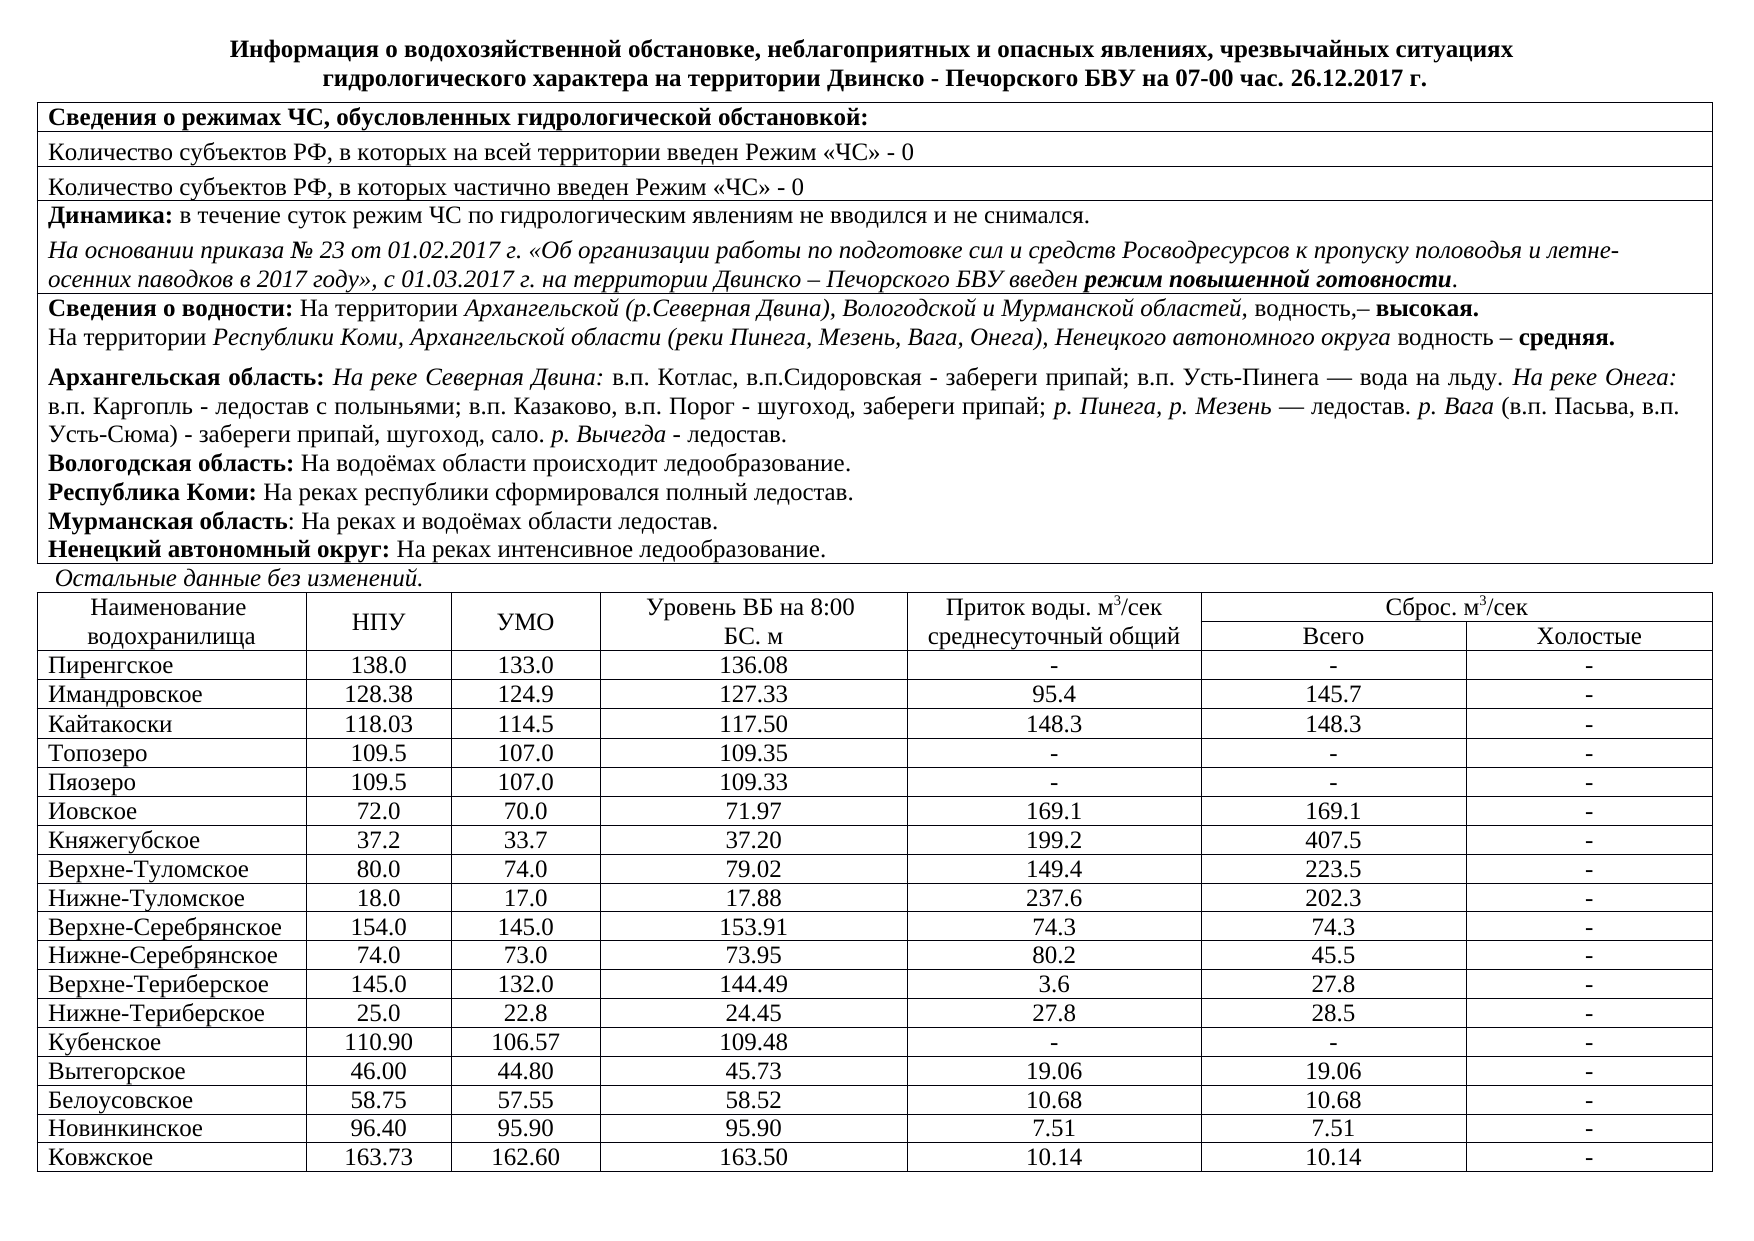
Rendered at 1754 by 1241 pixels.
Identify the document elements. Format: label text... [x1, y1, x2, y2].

table_cell 169.1 [908, 797, 1201, 825]
table_cell - [1467, 1143, 1712, 1171]
table_cell 169.1 [1202, 797, 1466, 825]
table_cell 109.5 [307, 768, 451, 796]
table_cell 145.0 [307, 970, 451, 998]
table_cell 138.0 [307, 651, 451, 679]
table_cell Ковжское [38, 1143, 306, 1171]
table_cell 58.52 [601, 1086, 907, 1113]
table_cell Количество субъектов РФ, в которых частично введен Режим «ЧС» - 0 [38, 167, 1712, 200]
table_cell 10.68 [908, 1086, 1201, 1113]
table_cell - [1467, 999, 1712, 1027]
table_cell 96.40 [307, 1115, 451, 1142]
table_cell 223.5 [1202, 855, 1466, 883]
table_cell 148.3 [908, 709, 1201, 738]
table_cell 95.90 [601, 1115, 907, 1142]
table_cell - [1467, 855, 1712, 883]
table_cell 128.38 [307, 680, 451, 708]
table_cell 136.08 [601, 651, 907, 679]
table_cell - [1467, 1086, 1712, 1113]
table_cell 80.2 [908, 941, 1201, 969]
table_cell 153.91 [601, 912, 907, 940]
table_cell - [1467, 797, 1712, 825]
table_cell 95.4 [908, 680, 1201, 708]
table_cell 106.57 [452, 1028, 600, 1056]
table_cell 18.0 [307, 884, 451, 911]
table_header Приток воды. м3/сек среднесуточный общий [908, 593, 1201, 650]
table_cell 149.4 [908, 855, 1201, 883]
table_cell 70.0 [452, 797, 600, 825]
table_cell Кубенское [38, 1028, 306, 1056]
table_cell 109.48 [601, 1028, 907, 1056]
table_cell Имандровское [38, 680, 306, 708]
table_cell 80.0 [307, 855, 451, 883]
table_cell Верхне-Териберское [38, 970, 306, 998]
table_cell 114.5 [452, 709, 600, 738]
table_cell Холостые [1467, 622, 1712, 650]
table_cell - [908, 1028, 1201, 1056]
table_cell Количество субъектов РФ, в которых на всей территории введен Режим «ЧС» - 0 [38, 132, 1712, 166]
table_cell 74.0 [452, 855, 600, 883]
table_cell 79.02 [601, 855, 907, 883]
table_cell - [1467, 680, 1712, 708]
table_cell 3.6 [908, 970, 1201, 998]
table_cell 110.90 [307, 1028, 451, 1056]
table_cell Всего [1202, 622, 1466, 650]
table_cell 199.2 [908, 826, 1201, 854]
table_cell Верхне-Туломское [38, 855, 306, 883]
table_cell 95.90 [452, 1115, 600, 1142]
table_cell Пиренгское [38, 651, 306, 679]
table_cell 109.5 [307, 739, 451, 767]
table_header Сведения о режимах ЧС, обусловленных гидрологической обстановкой: [38, 103, 1712, 131]
table_cell - [908, 651, 1201, 679]
table_cell - [1467, 1115, 1712, 1142]
table_cell Иовское [38, 797, 306, 825]
table_cell - [1467, 768, 1712, 796]
table_cell 45.73 [601, 1057, 907, 1084]
table_cell 107.0 [452, 768, 600, 796]
table_cell Нижне-Туломское [38, 884, 306, 911]
table_cell 57.55 [452, 1086, 600, 1113]
table_cell 133.0 [452, 651, 600, 679]
table_cell 33.7 [452, 826, 600, 854]
table_cell 118.03 [307, 709, 451, 738]
table_cell 27.8 [1202, 970, 1466, 998]
table_cell 144.49 [601, 970, 907, 998]
table_cell Нижне-Териберское [38, 999, 306, 1027]
table_cell - [908, 768, 1201, 796]
table_cell 73.95 [601, 941, 907, 969]
table_cell Сведения о водности: На территории Архангельской (р.Северная Двина), Вологодской и Мурманской областей, водность,– высокая. На территории Республики Коми, Архангельской области (реки Пинега, Мезень, Вага, Онега), Ненецкого автономного округа водность – средняя. Архангельская область: На реке Северная Двина: в.п. Котлас, в.п.Сидоровская - забереги припай; в.п. Усть-Пинега — вода на льду. На реке Онега: в.п. Каргопль - ледостав с полыньями; в.п. Казаково, в.п. Порог - шугоход, забереги припай; р. Пинега, р. Мезень — ледостав. р. Вага (в.п. Пасьва, в.п. Усть-Сюма) - забереги припай, шугоход, сало. р. Вычегда - ледостав. Вологодская область: На водоёмах области происходит ледообразование. Республика Коми: На реках республики сформировался полный ледостав. Мурманская область: На реках и водоёмах области ледостав. Ненецкий автономный округ: На реках интенсивное ледообразование. [38, 294, 1712, 563]
table_cell 46.00 [307, 1057, 451, 1084]
table_cell 145.7 [1202, 680, 1466, 708]
table_cell 10.14 [1202, 1143, 1466, 1171]
table_cell Княжегубское [38, 826, 306, 854]
subtitle Остальные данные без изменений. [54, 564, 1713, 592]
table_cell 7.51 [908, 1115, 1201, 1142]
table_cell 10.14 [908, 1143, 1201, 1171]
table_cell 7.51 [1202, 1115, 1466, 1142]
table_cell 17.88 [601, 884, 907, 911]
table_cell 162.60 [452, 1143, 600, 1171]
table_cell 109.35 [601, 739, 907, 767]
table_cell 74.3 [908, 912, 1201, 940]
table_cell 17.0 [452, 884, 600, 911]
table_cell Топозеро [38, 739, 306, 767]
table_header УМО [452, 593, 600, 650]
table_header Сброс. м3/сек [1202, 593, 1712, 621]
table_cell Нижне-Серебрянское [38, 941, 306, 969]
table_header Наименование водохранилища [38, 593, 306, 650]
subtitle Информация о водохозяйственной обстановке, неблагоприятных и опасных явлениях, чрезвычайных ситуациях гидрологического характера на территории Двинско - Печорского БВУ на 07-00 час. 26.12.2017 г. [37, 34, 1713, 92]
table_cell - [1467, 941, 1712, 969]
table_cell 163.50 [601, 1143, 907, 1171]
table_cell 71.97 [601, 797, 907, 825]
table_cell - [1467, 826, 1712, 854]
table_cell 107.0 [452, 739, 600, 767]
table_cell - [1202, 651, 1466, 679]
table_cell 124.9 [452, 680, 600, 708]
table_cell 202.3 [1202, 884, 1466, 911]
table_cell 74.3 [1202, 912, 1466, 940]
table_cell - [1467, 884, 1712, 911]
table_cell 28.5 [1202, 999, 1466, 1027]
table_cell 44.80 [452, 1057, 600, 1084]
table_cell 19.06 [908, 1057, 1201, 1084]
table_cell - [1202, 739, 1466, 767]
table_cell - [1467, 1028, 1712, 1056]
table_cell Новинкинское [38, 1115, 306, 1142]
table_cell - [1202, 768, 1466, 796]
table_cell Пяозеро [38, 768, 306, 796]
table_cell 163.73 [307, 1143, 451, 1171]
table_cell - [1467, 912, 1712, 940]
table_cell 237.6 [908, 884, 1201, 911]
table_header Уровень ВБ на 8:00 БС. м [601, 593, 907, 650]
table_cell 22.8 [452, 999, 600, 1027]
table_cell 27.8 [908, 999, 1201, 1027]
table_cell 117.50 [601, 709, 907, 738]
table_cell 109.33 [601, 768, 907, 796]
table_cell 145.0 [452, 912, 600, 940]
table_cell 24.45 [601, 999, 907, 1027]
table_cell - [908, 739, 1201, 767]
table_cell 25.0 [307, 999, 451, 1027]
table_cell Динамика: в течение суток режим ЧС по гидрологическим явлениям не вводился и не снимался. На основании приказа № 23 от 01.02.2017 г. «Об организации работы по подготовке сил и средств Росводресурсов к пропуску половодья и летне-осенних паводков в 2017 году», с 01.03.2017 г. на территории Двинско – Печорского БВУ введен режим повышенной готовности. [38, 201, 1712, 293]
table_cell - [1467, 970, 1712, 998]
table_cell 73.0 [452, 941, 600, 969]
table_cell - [1467, 739, 1712, 767]
table_cell - [1467, 1057, 1712, 1084]
table_cell 58.75 [307, 1086, 451, 1113]
table_cell - [1467, 709, 1712, 738]
table_cell 407.5 [1202, 826, 1466, 854]
table_cell - [1467, 651, 1712, 679]
table_header НПУ [307, 593, 451, 650]
table_cell Кайтакоски [38, 709, 306, 738]
table_cell 10.68 [1202, 1086, 1466, 1113]
table_cell Вытегорское [38, 1057, 306, 1084]
table_cell Верхне-Серебрянское [38, 912, 306, 940]
table_cell 148.3 [1202, 709, 1466, 738]
table_cell 45.5 [1202, 941, 1466, 969]
table_cell 72.0 [307, 797, 451, 825]
table_cell Белоусовское [38, 1086, 306, 1113]
table_cell 132.0 [452, 970, 600, 998]
table_cell 154.0 [307, 912, 451, 940]
table_cell 127.33 [601, 680, 907, 708]
table_cell - [1202, 1028, 1466, 1056]
table_cell 74.0 [307, 941, 451, 969]
table_cell 37.20 [601, 826, 907, 854]
table_cell 37.2 [307, 826, 451, 854]
table_cell 19.06 [1202, 1057, 1466, 1084]
